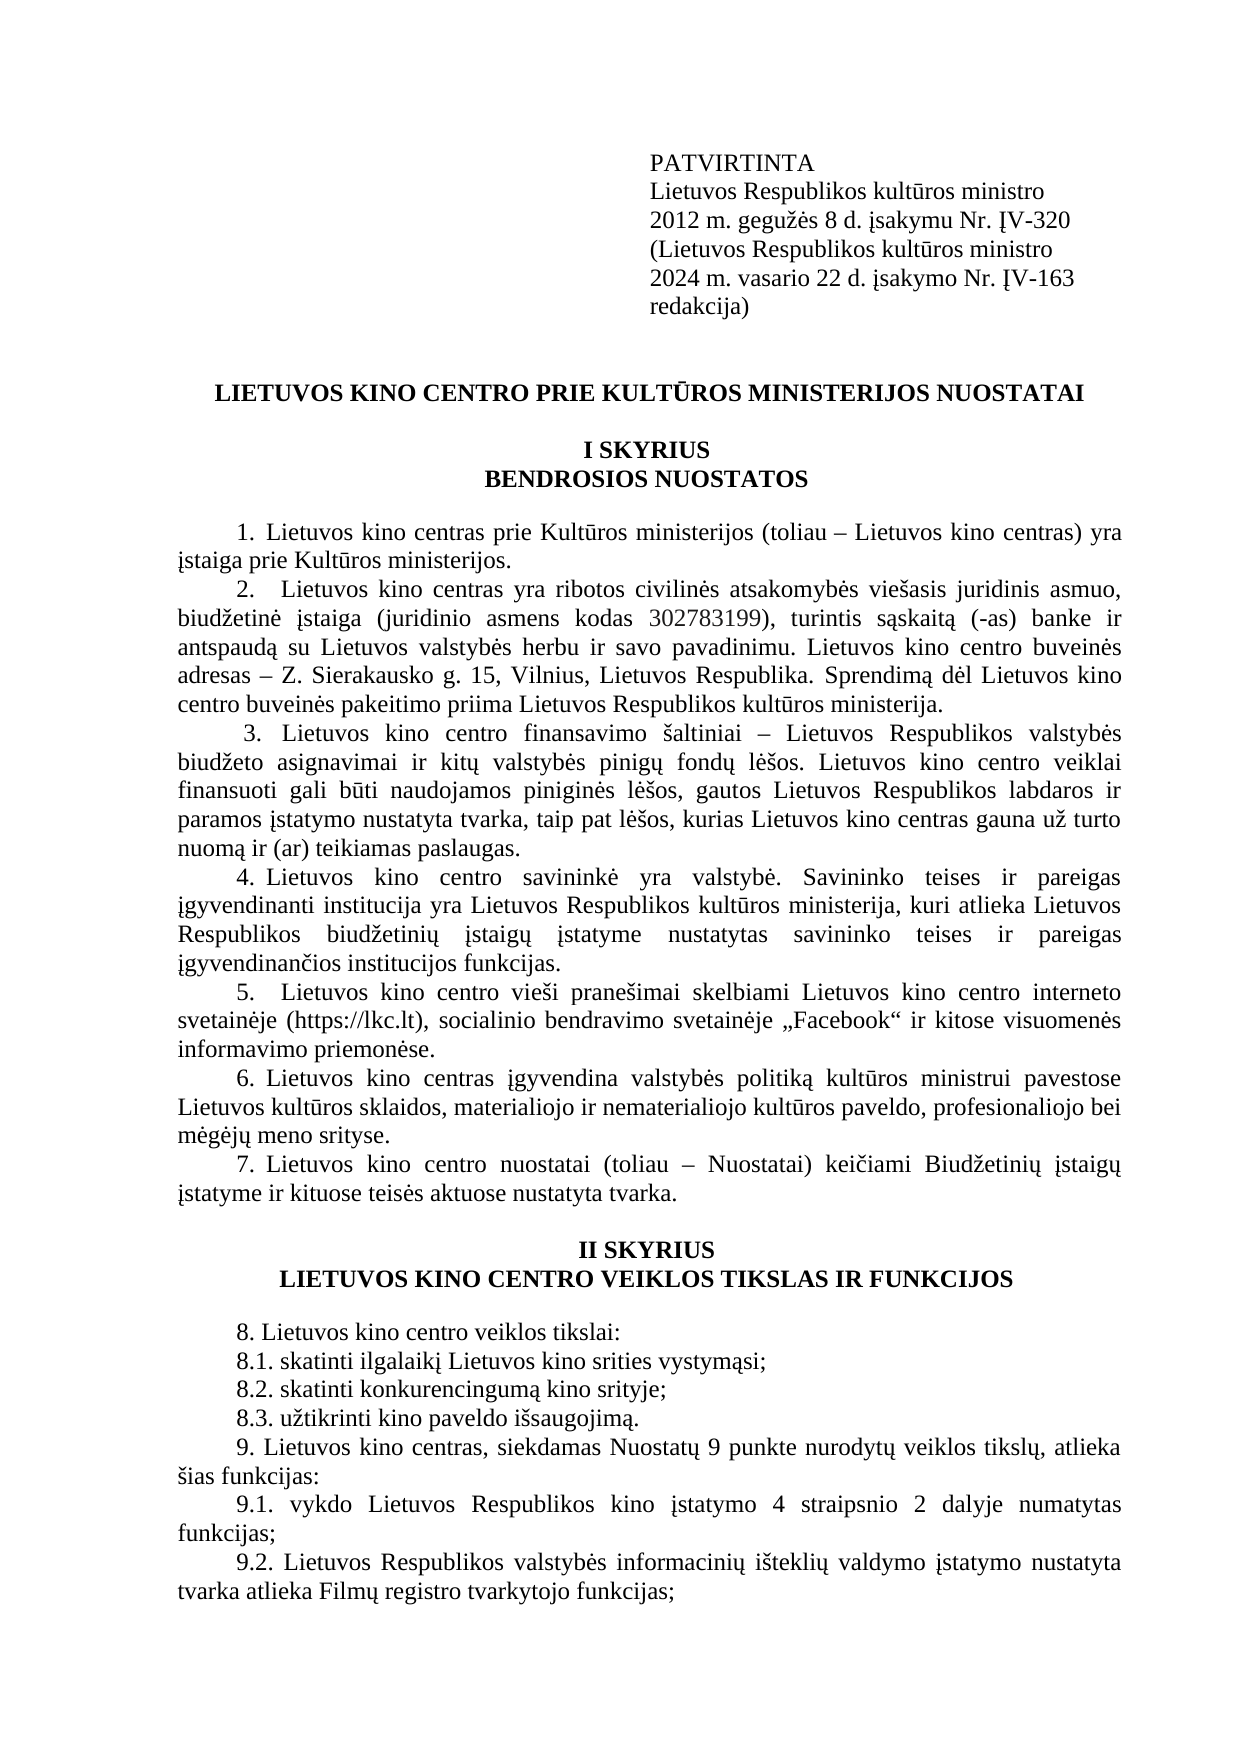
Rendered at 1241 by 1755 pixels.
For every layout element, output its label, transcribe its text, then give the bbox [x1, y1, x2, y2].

text LIETUVOS KINO CENTRO VEIKLOS TIKSLAS IR FUNKCIJOS [177, 1264, 1122, 1293]
text PATVIRTINTA [649, 148, 1122, 176]
text 8.3. užtikrinti kino paveldo išsaugojimą. [177, 1403, 1122, 1432]
text redakcija) [649, 291, 1122, 320]
text 9.1. vykdo Lietuvos Respublikos kino įstatymo 4 straipsnio 2 dalyje numatytas funkcijas; [177, 1489, 1122, 1547]
text 1. Lietuvos kino centras prie Kultūros ministerijos (toliau – Lietuvos kino centras) yra įstaiga prie Kultūros ministerijos. [177, 517, 1122, 574]
text 8. Lietuvos kino centro veiklos tikslai: [177, 1317, 1122, 1346]
text BENDROSIOS NUOSTATOS [177, 464, 1122, 493]
text 4. Lietuvos kino centro savininkė yra valstybė. Savininko teises ir pareigas įgyvendinanti institucija yra Lietuvos Respublikos kultūros ministerija, kuri atlieka Lietuvos Respublikos biudžetinių įstaigų įstatyme nustatytas savininko teises ir pareigas įgyvendinančios institucijos funkcijas. [177, 862, 1122, 977]
text 2012 m. gegužės 8 d. įsakymu Nr. ĮV-320 (Lietuvos Respublikos kultūros ministro [649, 205, 1122, 263]
text 8.2. skatinti konkurencingumą kino srityje; [177, 1374, 1122, 1403]
text 2. Lietuvos kino centras yra ribotos civilinės atsakomybės viešasis juridinis asmuo, biudžetinė įstaiga (juridinio asmens kodas 302783199), turintis sąskaitą (-as) banke ir antspaudą su Lietuvos valstybės herbu ir savo pavadinimu. Lietuvos kino centro buveinės adresas – Z. Sierakausko g. 15, Vilnius, Lietuvos Respublika. Sprendimą dėl Lietuvos kino centro buveinės pakeitimo priima Lietuvos Respublikos kultūros ministerija. [177, 574, 1122, 718]
text 5. Lietuvos kino centro vieši pranešimai skelbiami Lietuvos kino centro interneto svetainėje (https://lkc.lt), socialinio bendravimo svetainėje „Facebook“ ir kitose visuomenės informavimo priemonėse. [177, 977, 1122, 1063]
text 8.1. skatinti ilgalaikį Lietuvos kino srities vystymąsi; [177, 1346, 1122, 1374]
text 3. Lietuvos kino centro finansavimo šaltiniai – Lietuvos Respublikos valstybės biudžeto asignavimai ir kitų valstybės pinigų fondų lėšos. Lietuvos kino centro veiklai finansuoti gali būti naudojamos piniginės lėšos, gautos Lietuvos Respublikos labdaros ir paramos įstatymo nustatyta tvarka, taip pat lėšos, kurias Lietuvos kino centras gauna už turto nuomą ir (ar) teikiamas paslaugas. [177, 718, 1122, 862]
text 6. Lietuvos kino centras įgyvendina valstybės politiką kultūros ministrui pavestose Lietuvos kultūros sklaidos, materialiojo ir nematerialiojo kultūros paveldo, profesionaliojo bei mėgėjų meno srityse. [177, 1063, 1122, 1149]
text 2024 m. vasario 22 d. įsakymo Nr. ĮV-163 [649, 263, 1122, 291]
text LIETUVOS KINO CENTRO PRIE KULTŪROS MINISTERIJOS NUOSTATAI [177, 378, 1122, 406]
text I SKYRIUS [177, 435, 1122, 464]
text 9. Lietuvos kino centras, siekdamas Nuostatų 9 punkte nurodytų veiklos tikslų, atlieka šias funkcijas: [177, 1432, 1122, 1489]
text Lietuvos Respublikos kultūros ministro [649, 176, 1122, 205]
text 7. Lietuvos kino centro nuostatai (toliau – Nuostatai) keičiami Biudžetinių įstaigų įstatyme ir kituose teisės aktuose nustatyta tvarka. [177, 1149, 1122, 1207]
text II SKYRIUS [177, 1235, 1122, 1264]
text 9.2. Lietuvos Respublikos valstybės informacinių išteklių valdymo įstatymo nustatyta tvarka atlieka Filmų registro tvarkytojo funkcijas; [177, 1547, 1122, 1604]
